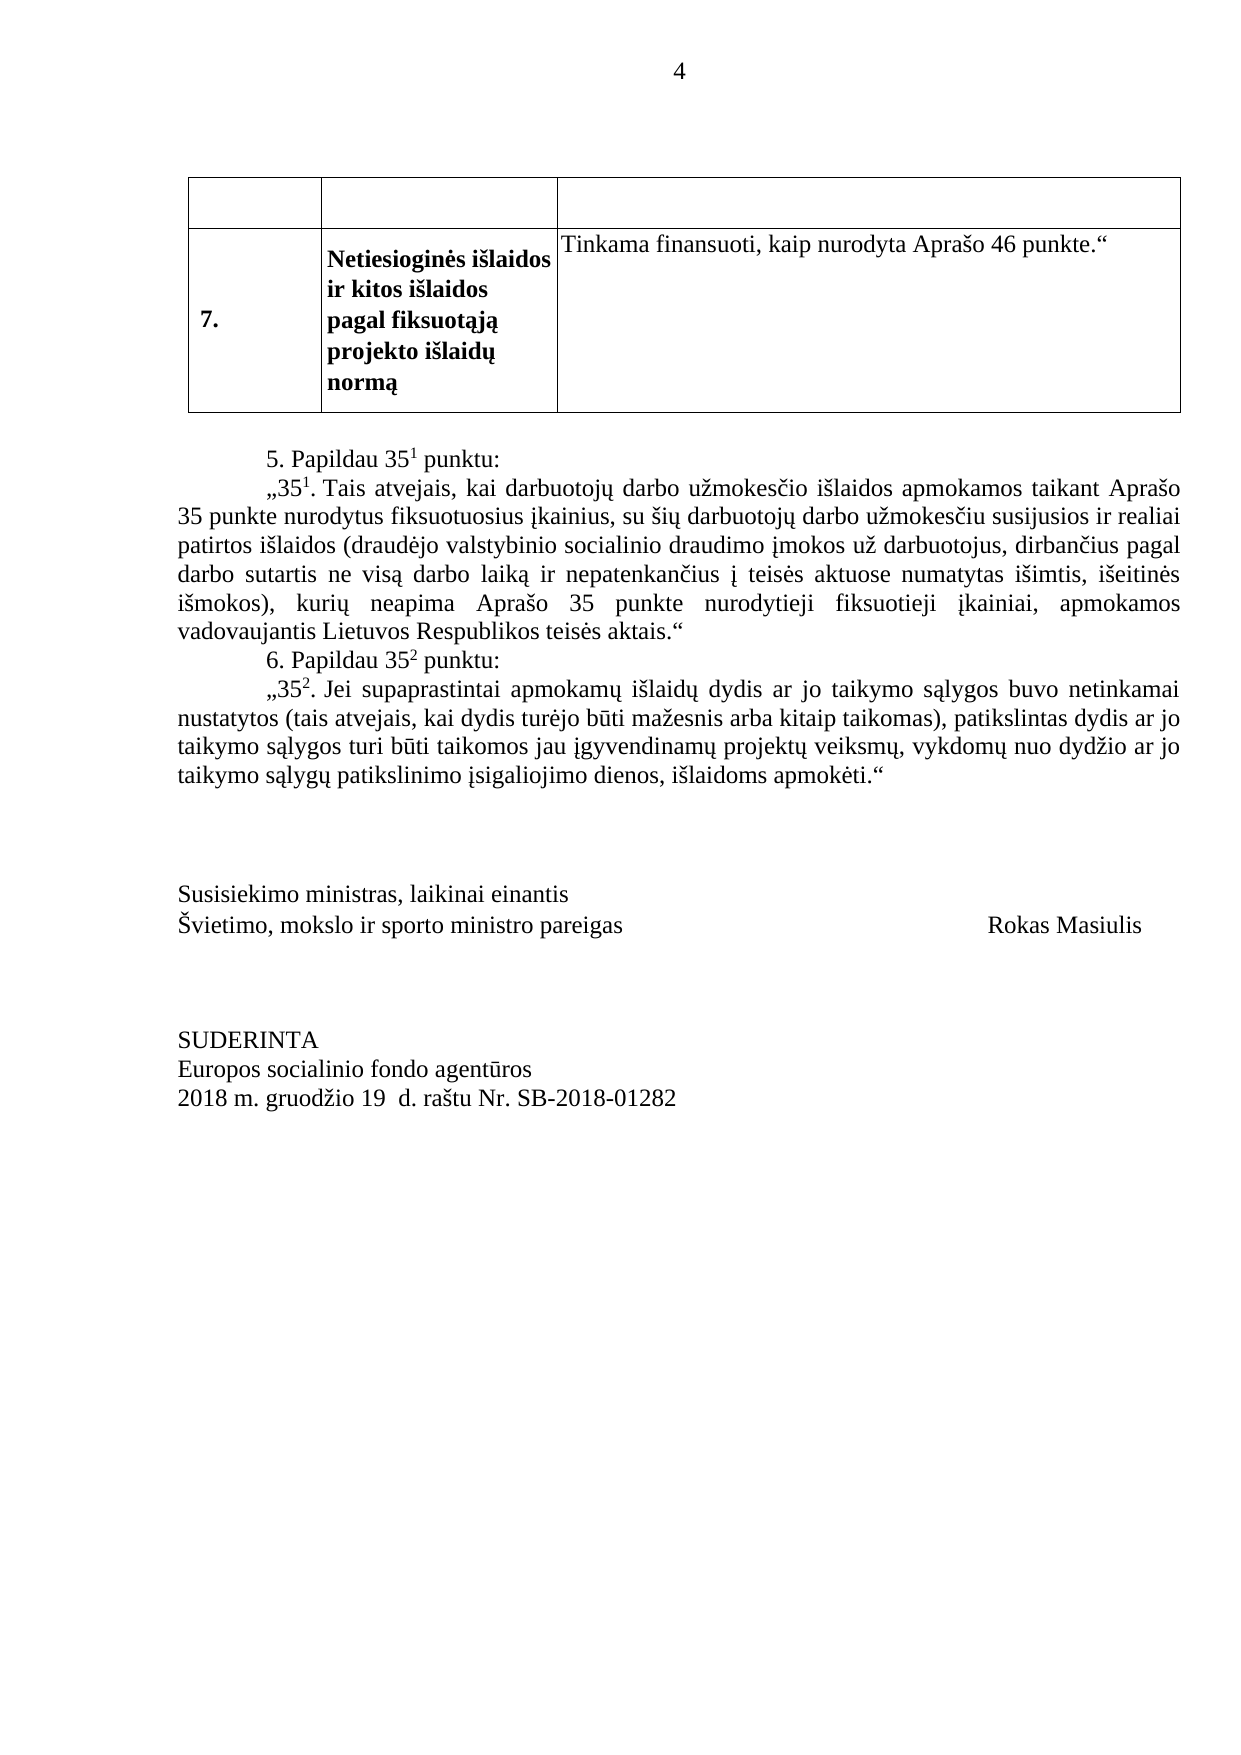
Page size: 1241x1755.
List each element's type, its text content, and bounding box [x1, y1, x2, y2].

text „352. Jei supaprastintai apmokamų išlaidų dydis ar jo taikymo sąlygos buvo netinkamai nustatytos (tais atvejais, kai dydis turėjo būti mažesnis arba kitaip taikomas), patikslintas dydis ar jo taikymo sąlygos turi būti taikomos jau įgyvendinamų projektų veiksmų, vykdomų nuo dydžio ar jo taikymo sąlygų patikslinimo įsigaliojimo dienos, išlaidoms apmokėti.“ [177, 674, 1181, 789]
table_cell [558, 178, 1180, 228]
table_cell 7. [189, 229, 321, 412]
table_cell Netiesioginės išlaidos ir kitos išlaidos pagal fiksuotąją projekto išlaidų normą [322, 229, 557, 412]
text 6. Papildau 352 punktu: [177, 645, 1181, 674]
table_cell [189, 178, 321, 228]
text „351. Tais atvejais, kai darbuotojų darbo užmokesčio išlaidos apmokamos taikant Aprašo 35 punkte nurodytus fiksuotuosius įkainius, su šių darbuotojų darbo užmokesčiu susijusios ir realiai patirtos išlaidos (draudėjo valstybinio socialinio draudimo įmokos už darbuotojus, dirbančius pagal darbo sutartis ne visą darbo laiką ir nepatenkančius į teisės aktuose numatytas išimtis, išeitinės išmokos), kurių neapima Aprašo 35 punkte nurodytieji fiksuotieji įkainiai, apmokamos vadovaujantis Lietuvos Respublikos teisės aktais.“ [177, 473, 1181, 645]
text Susisiekimo ministras, laikinai einantis [177, 879, 1181, 908]
table_cell Tinkama finansuoti, kaip nurodyta Aprašo 46 punkte.“ [558, 229, 1180, 412]
text SUDERINTA [177, 1025, 1181, 1054]
text Europos socialinio fondo agentūros [177, 1054, 1181, 1083]
text Švietimo, mokslo ir sporto ministro pareigas Rokas Masiulis [177, 910, 1181, 939]
text 2018 m. gruodžio 19 d. raštu Nr. SB-2018-01282 [177, 1083, 1181, 1112]
table_cell [322, 178, 557, 228]
text 5. Papildau 351 punktu: [177, 444, 1181, 473]
